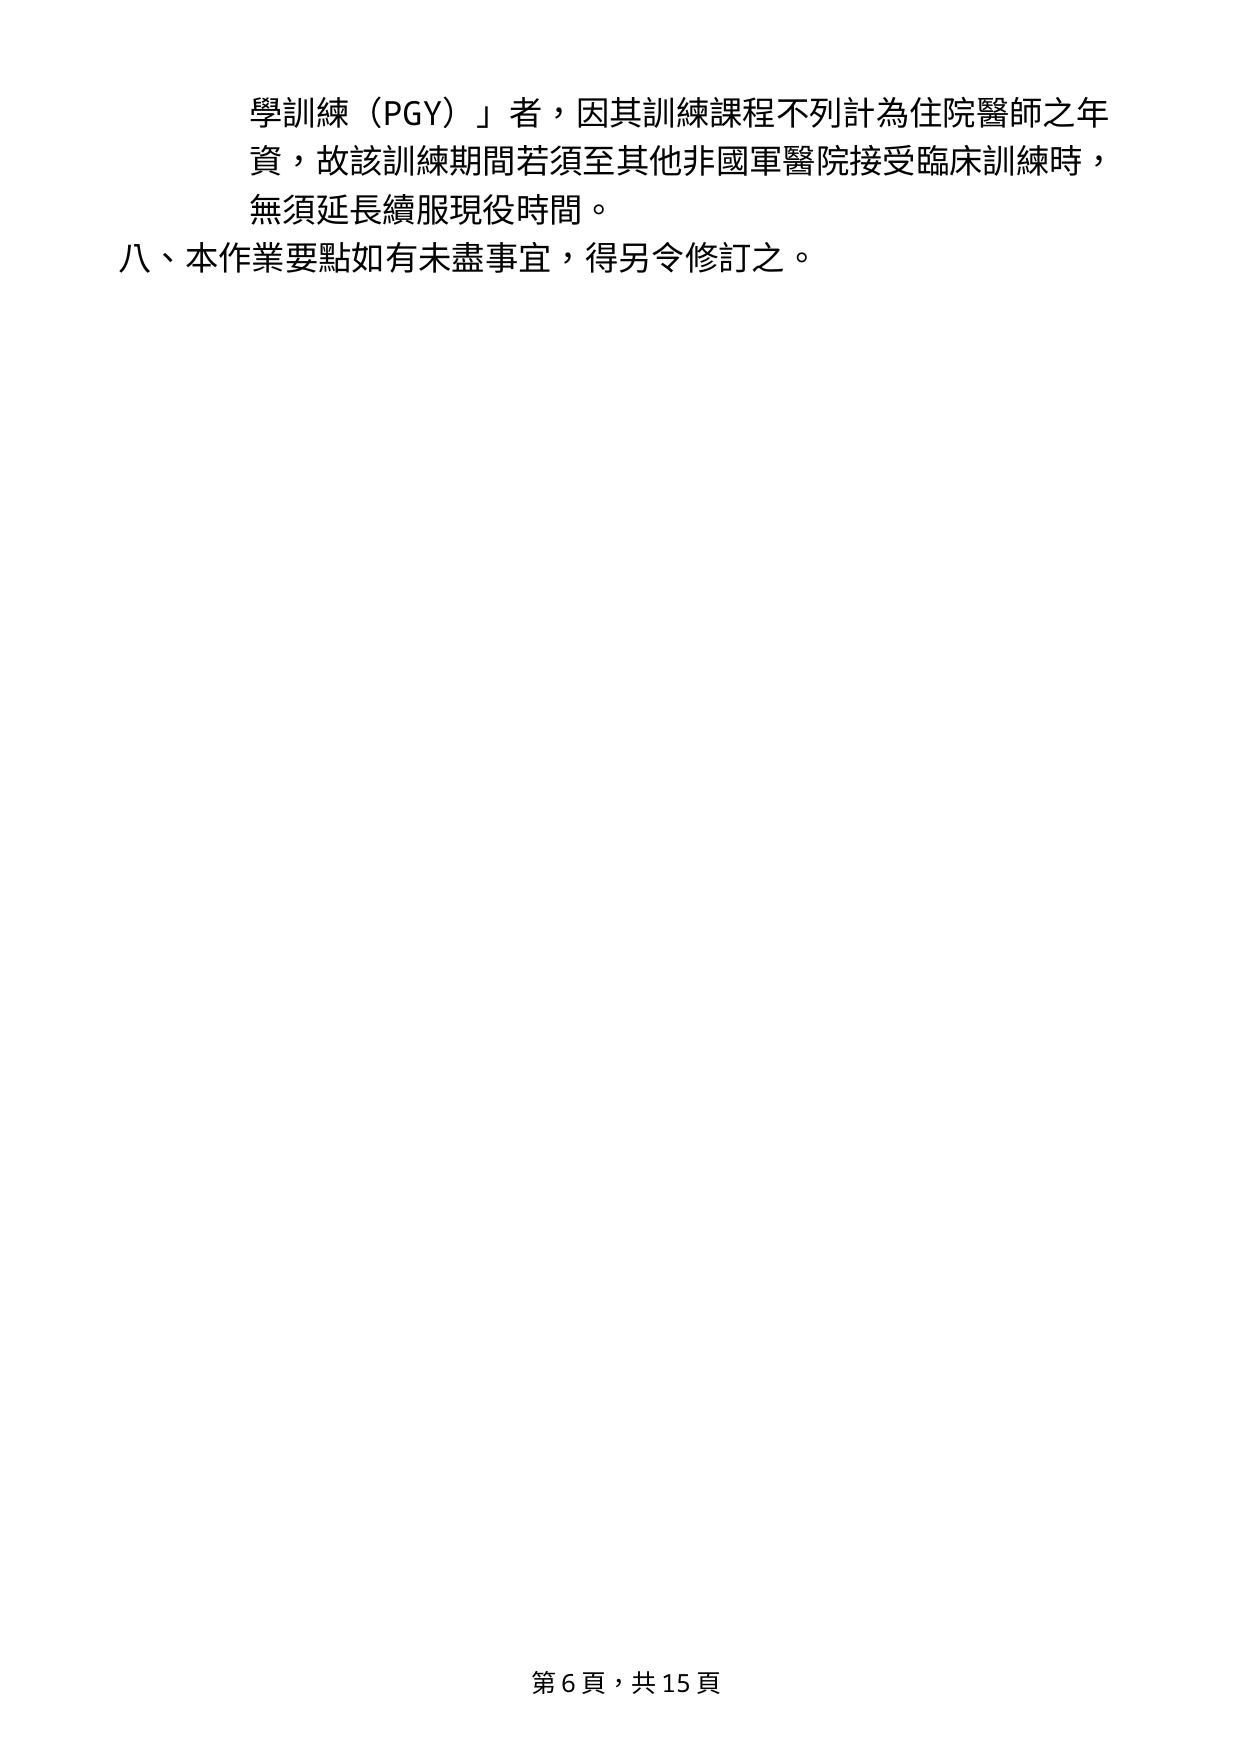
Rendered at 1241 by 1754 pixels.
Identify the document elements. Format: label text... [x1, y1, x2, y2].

text 學訓練（PGY）」者，因其訓練課程不列計為住院醫師之年資，故該訓練期間若須至其他非國軍醫院接受臨床訓練時，無須延長續服現役時間。 [147, 87, 1140, 232]
text 八、本作業要點如有未盡事宜，得另令修訂之。 [118, 232, 1140, 280]
